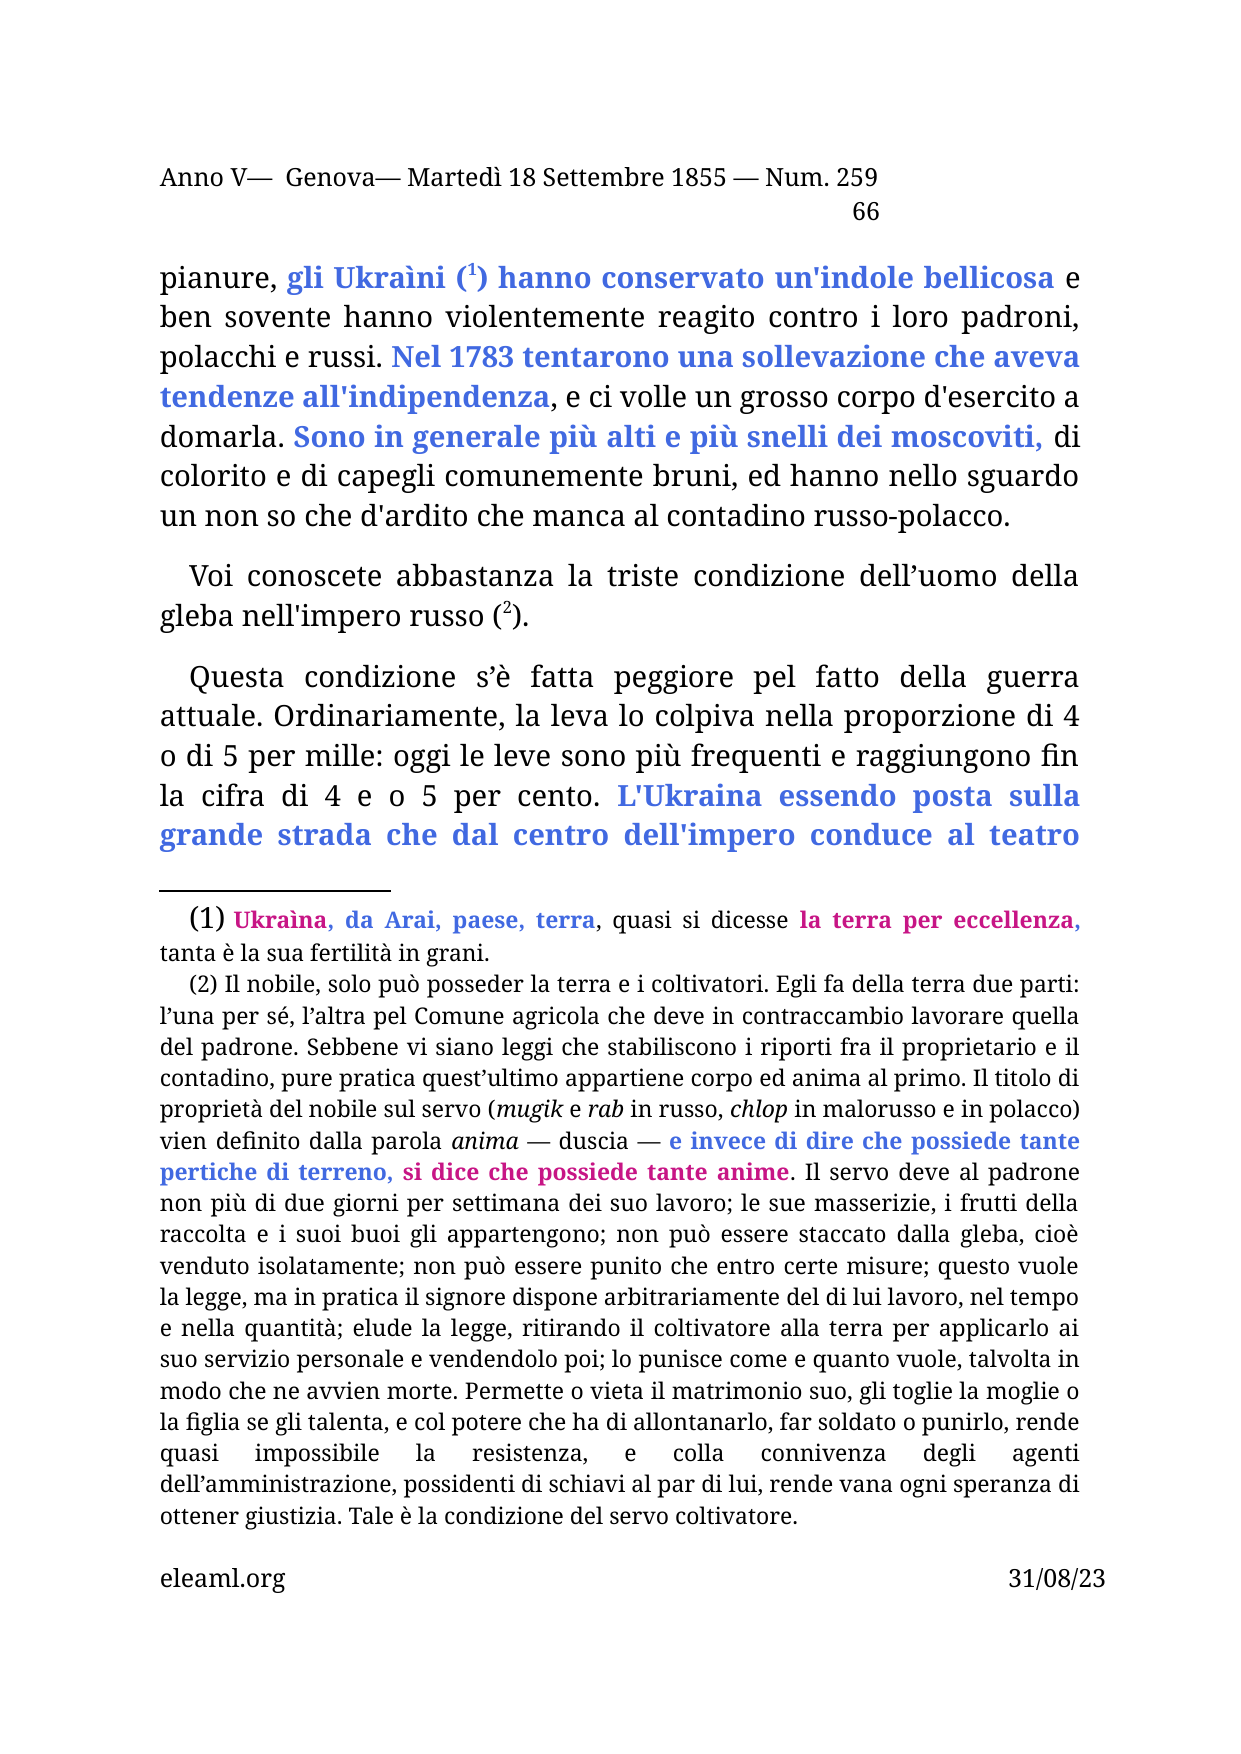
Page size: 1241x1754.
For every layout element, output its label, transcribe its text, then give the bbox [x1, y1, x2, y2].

text Questa condizione s’è fatta peggiore pel fatto della guerra attuale. Ordinariamente, la leva lo colpiva nella proporzione di 4 o di 5 per mille: oggi le leve sono più frequenti e raggiungono fin la cifra di 4 e o 5 per cento. L'Ukraina essendo posta sulla grande strada che dal centro dell'impero conduce al teatro [159, 656, 1081, 854]
text Il nobile, solo può posseder la terra e i coltivatori. Egli fa della terra due parti: l’una per sé, l’altra pel Comune agricola che deve in contraccambio lavorare quella del padrone. Sebbene vi siano leggi che stabiliscono i riporti fra il proprietario e il contadino, pure pratica quest’ultimo appartiene corpo ed anima al primo. Il titolo di proprietà del nobile sul servo (mugik e rab in russo, chlop in malorusso e in polacco) vien definito dalla parola anima — duscia — e invece di dire che possiede tante pertiche di terreno, si dice che possiede tante anime. Il servo deve al padrone non più di due giorni per settimana dei suo lavoro; le sue masserizie, i frutti della raccolta e i suoi buoi gli appartengono; non può essere staccato dalla gleba, cioè venduto isolatamente; non può essere punito che entro certe misure; questo vuole la legge, ma in pratica il signore dispone arbitrariamente del di lui lavoro, nel tempo e nella quantità; elude la legge, ritirando il coltivatore alla terra per applicarlo ai suo servizio personale e vendendolo poi; lo punisce come e quanto vuole, talvolta in modo che ne avvien morte. Permette o vieta il matrimonio suo, gli toglie la moglie o la figlia se gli talenta, e col potere che ha di allontanarlo, far soldato o punirlo, rende quasi impossibile la resistenza, e colla connivenza degli agenti dell’amministrazione, possidenti di schiavi al par di lui, rende vana ogni speranza di ottener giustizia. Tale è la condizione del servo coltivatore. [159, 968, 1081, 1531]
text Voi conoscete abbastanza la triste condizione dell’uomo della gleba nell'impero russo (). [159, 556, 1081, 635]
text pianure, gli Ukraìni () hanno conservato un'indole bellicosa e ben sovente hanno violentemente reagito contro i loro padroni, polacchi e russi. Nel 1783 tentarono una sollevazione che aveva tendenze all'indipendenza, e ci volle un grosso corpo d'esercito a domarla. Sono in generale più alti e più snelli dei moscoviti, di colorito e di capegli comunemente bruni, ed hanno nello sguardo un non so che d'ardito che manca al contadino russo-polacco. [159, 257, 1081, 535]
text Ukraìna, da Arai, paese, terra, quasi si dicesse la terra per eccellenza, tanta è la sua fertilità in grani. [159, 897, 1081, 968]
